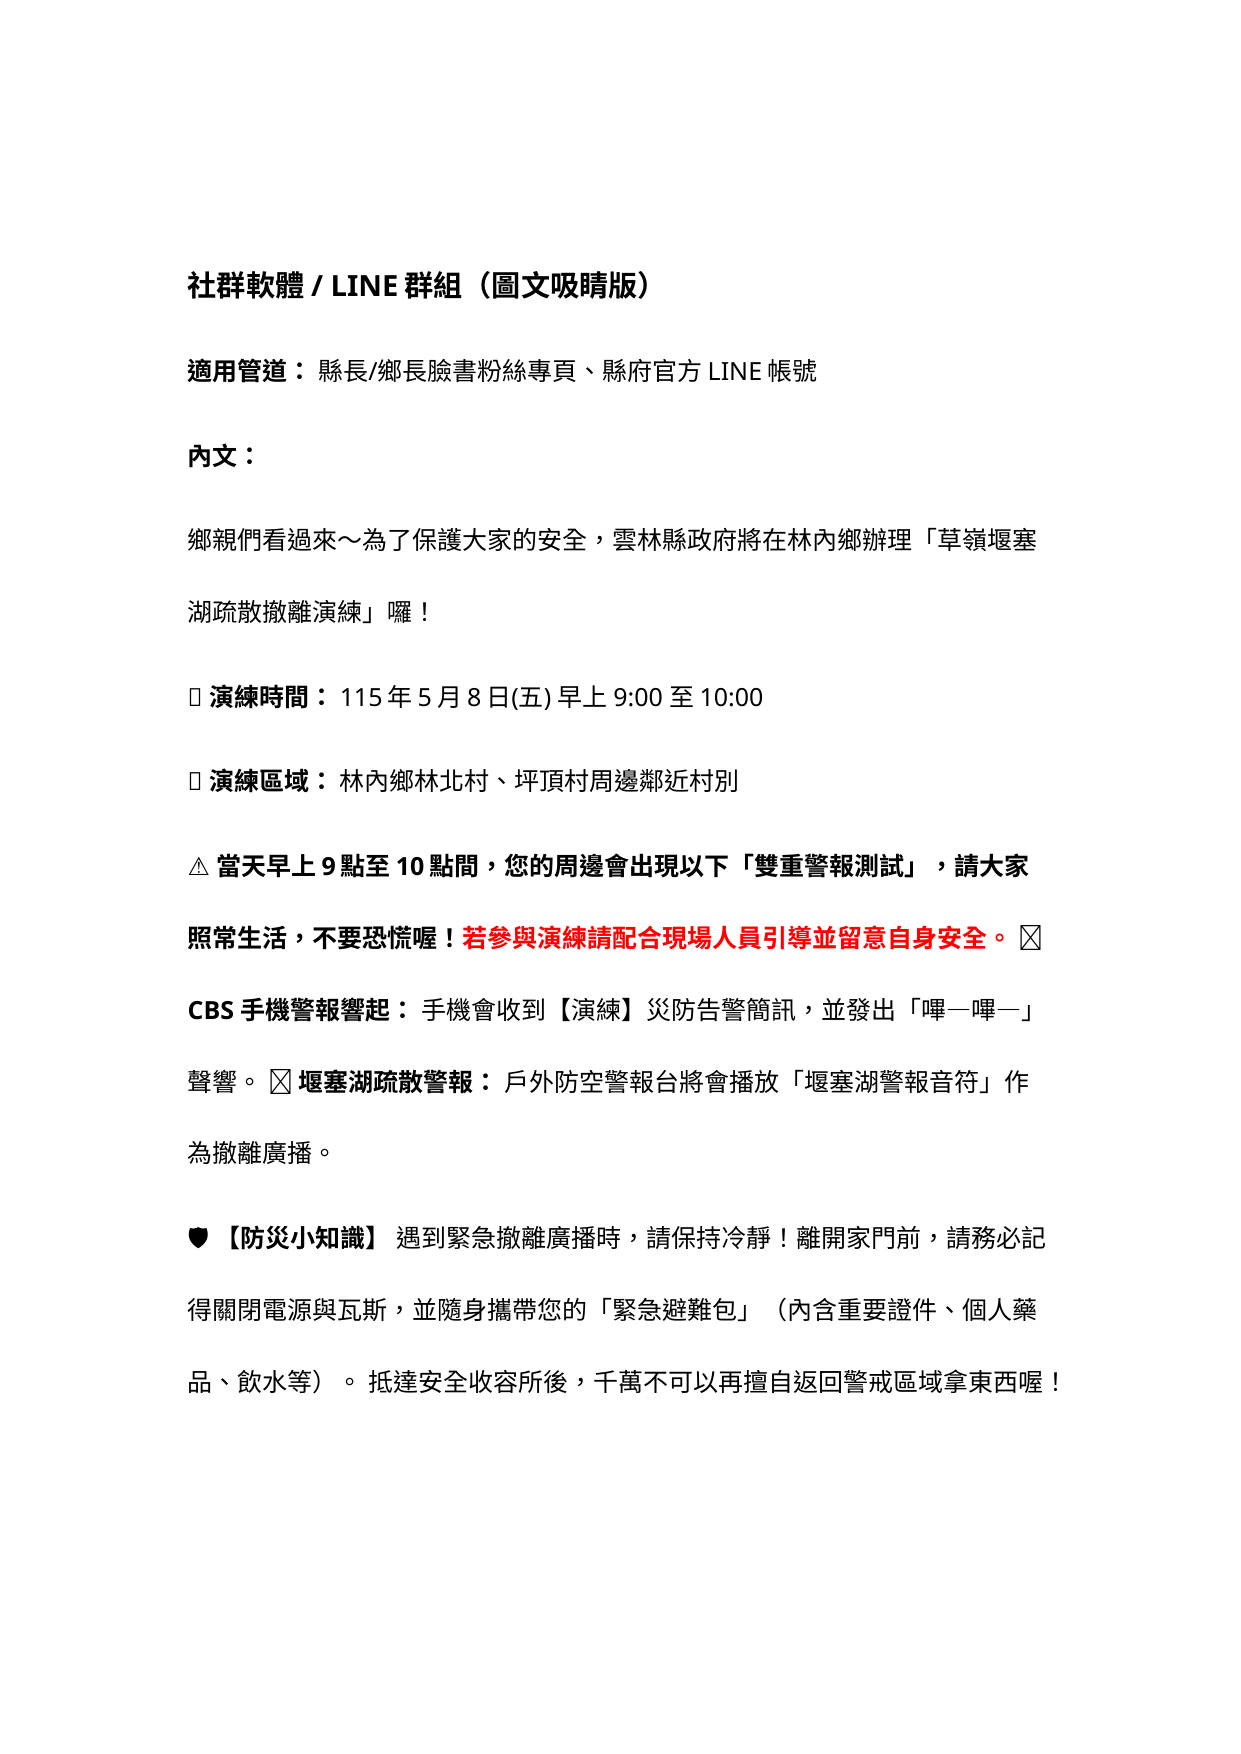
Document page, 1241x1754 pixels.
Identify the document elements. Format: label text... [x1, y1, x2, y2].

text ⏰ 演練時間： 115年5月8日(五) 早上 9:00 至10:00 [187, 654, 1053, 716]
text 📍 演練區域： 林內鄉林北村、坪頂村周邊鄰近村別 [187, 738, 1053, 801]
text 適用管道： 縣長/鄉長臉書粉絲專頁、縣府官方LINE帳號 [187, 328, 1053, 391]
text 內文： [187, 413, 1053, 475]
text 社群軟體 / LINE群組（圖文吸睛版） [187, 242, 1053, 305]
text 🛡️ 【防災小知識】 遇到緊急撤離廣播時，請保持冷靜！離開家門前，請務必記得關閉電源與瓦斯，並隨身攜帶您的「緊急避難包」（內含重要證件、個人藥品、飲水等）。 抵達安全收容所後，千萬不可以再擅自返回警戒區域拿東西喔！ [187, 1195, 1053, 1401]
text ⚠️ 當天早上9點至10點間，您的周邊會出現以下「雙重警報測試」，請大家照常生活，不要恐慌喔！若參與演練請配合現場人員引導並留意自身安全。 📱 CBS 手機警報響起： 手機會收到【演練】災防告警簡訊，並發出「嗶—嗶—」聲響。 📢 堰塞湖疏散警報： 戶外防空警報台將會播放「堰塞湖警報音符」作為撤離廣播。 [187, 823, 1053, 1173]
text 鄉親們看過來～為了保護大家的安全，雲林縣政府將在林內鄉辦理「草嶺堰塞湖疏散撤離演練」囉！ [187, 497, 1053, 632]
